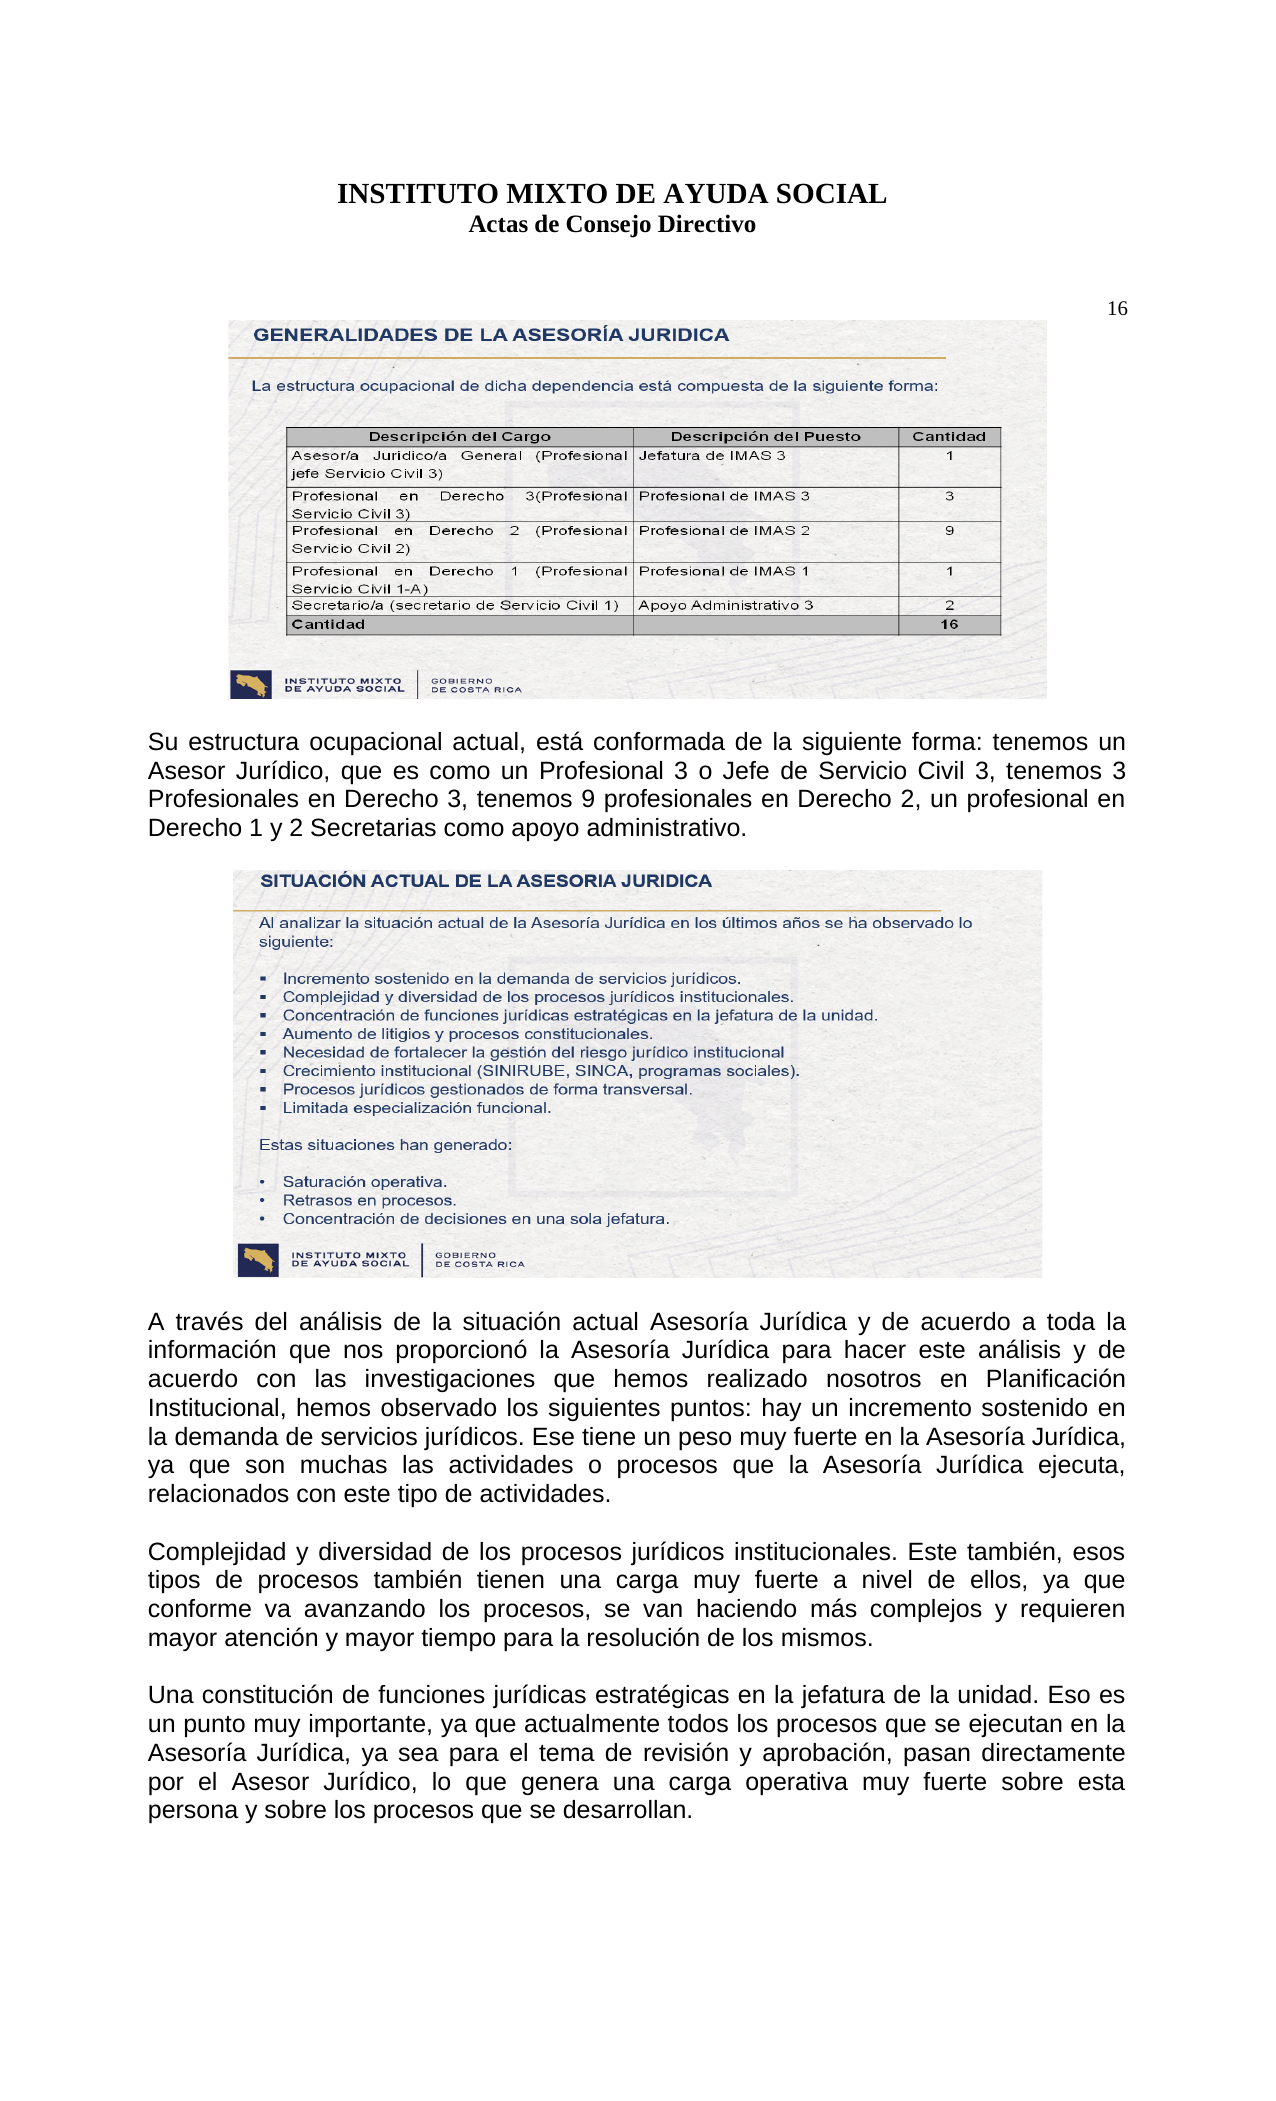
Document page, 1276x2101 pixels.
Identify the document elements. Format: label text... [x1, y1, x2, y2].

text A través del análisis de la situación actual Asesoría Jurídica y de acuerdo a toda la información que nos proporcionó la Asesoría Jurídica para hacer este análisis y de acuerdo con las investigaciones que hemos realizado nosotros en Planificación Institucional, hemos observado los siguientes puntos: hay un incremento sostenido en la demanda de servicios jurídicos. Ese tiene un peso muy fuerte en la Asesoría Jurídica, ya que son muchas las actividades o procesos que la Asesoría Jurídica ejecuta, relacionados con este tipo de actividades. [148, 1307, 1127, 1508]
text Una constitución de funciones jurídicas estratégicas en la jefatura de la unidad. Eso es un punto muy importante, ya que actualmente todos los procesos que se ejecutan en la Asesoría Jurídica, ya sea para el tema de revisión y aprobación, pasan directamente por el Asesor Jurídico, lo que genera una carga operativa muy fuerte sobre esta persona y sobre los procesos que se desarrollan. [148, 1681, 1127, 1824]
text Complejidad y diversidad de los procesos jurídicos institucionales. Este también, esos tipos de procesos también tienen una carga muy fuerte a nivel de ellos, ya que conforme va avanzando los procesos, se van haciendo más complejos y requieren mayor atención y mayor tiempo para la resolución de los mismos. [148, 1537, 1127, 1652]
text Su estructura ocupacional actual, está conformada de la siguiente forma: tenemos un Asesor Jurídico, que es como un Profesional 3 o Jefe de Servicio Civil 3, tenemos 3 Profesionales en Derecho 3, tenemos 9 profesionales en Derecho 2, un profesional en Derecho 1 y 2 Secretarias como apoyo administrativo. [148, 727, 1127, 842]
